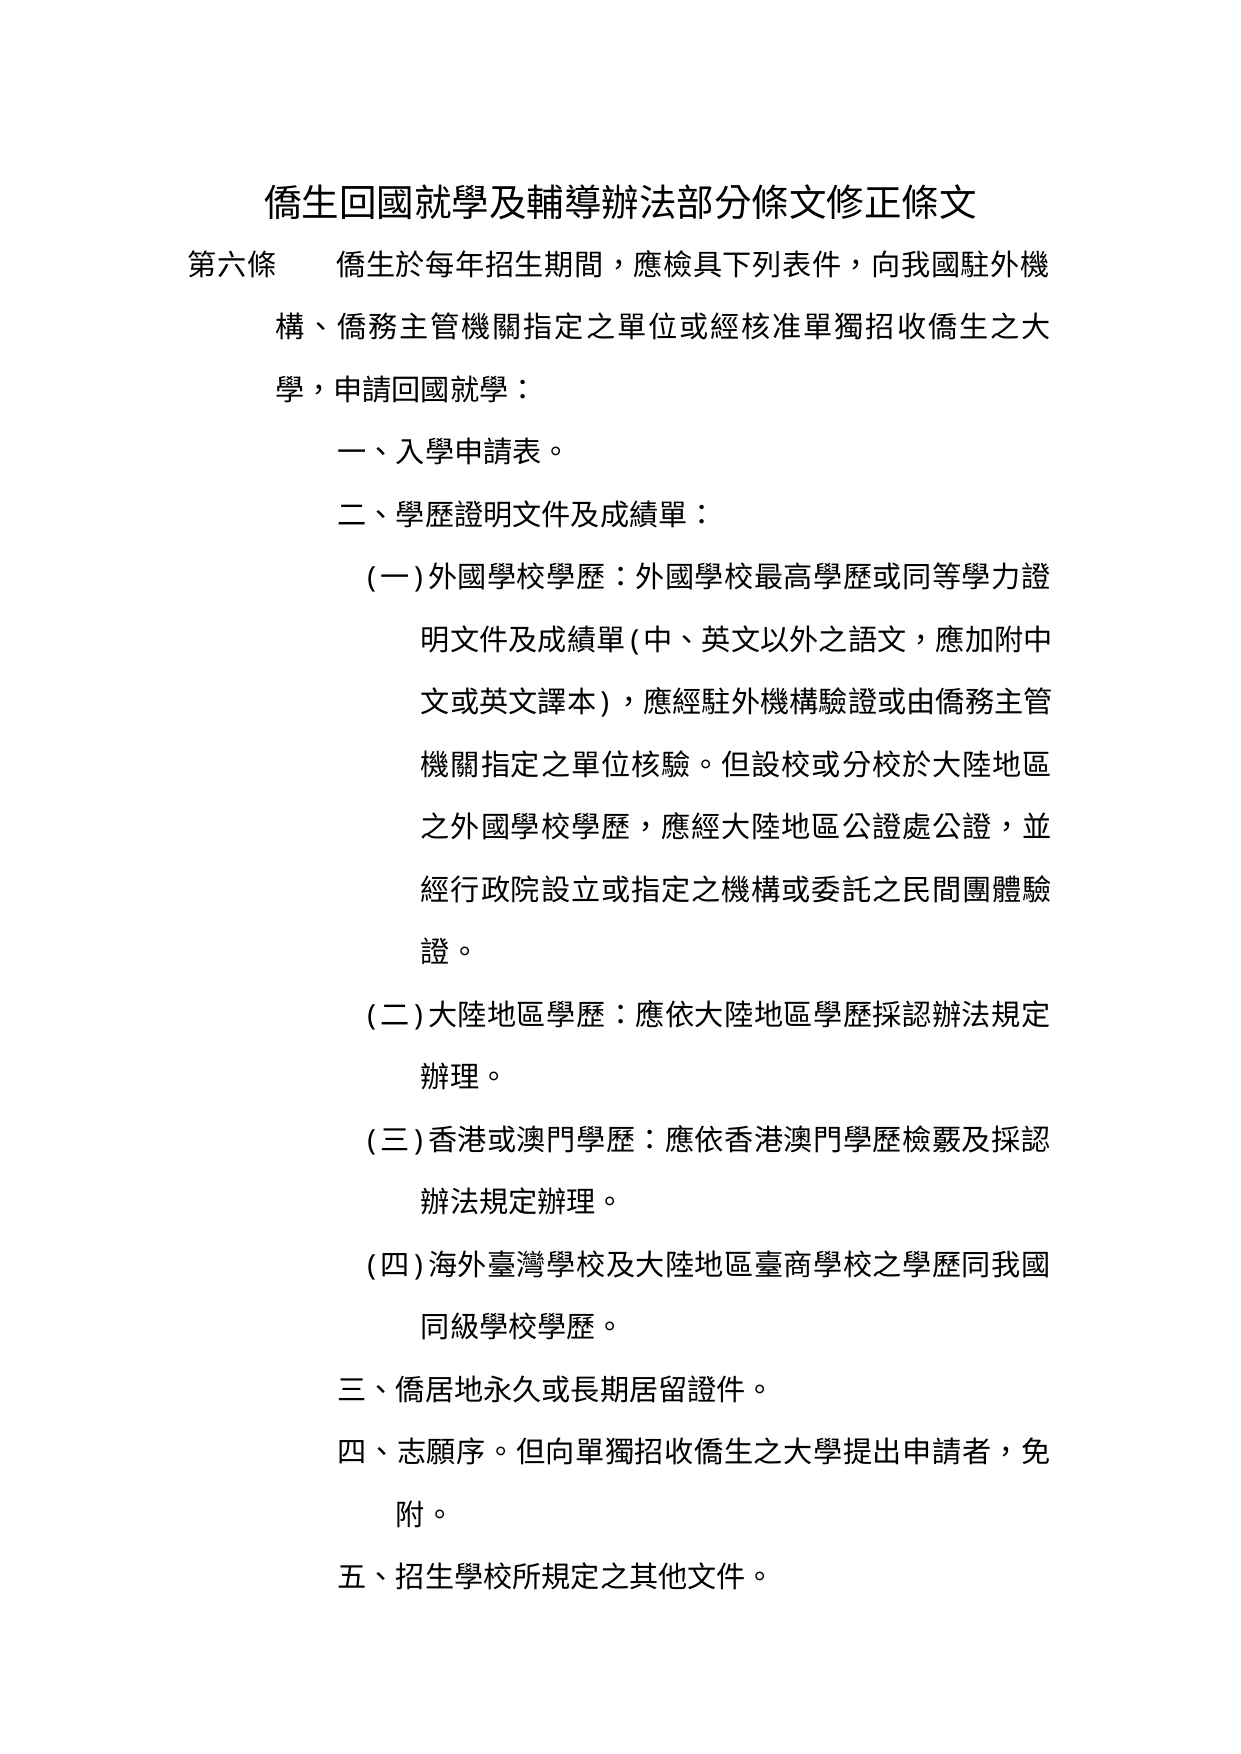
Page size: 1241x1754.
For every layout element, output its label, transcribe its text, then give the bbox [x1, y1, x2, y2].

text 二、學歷證明文件及成績單： [337, 471, 1053, 533]
text 僑生回國就學及輔導辦法部分條文修正條文 [187, 158, 1053, 221]
text 五、招生學校所規定之其他文件。 [337, 1533, 1053, 1596]
text (一)外國學校學歷：外國學校最高學歷或同等學力證明文件及成績單(中、英文以外之語文，應加附中文或英文譯本)，應經駐外機構驗證或由僑務主管機關指定之單位核驗。但設校或分校於大陸地區之外國學校學歷，應經大陸地區公證處公證，並經行政院設立或指定之機構或委託之民間團體驗證。 [362, 533, 1053, 971]
text 一、入學申請表。 [337, 408, 1053, 471]
text (二)大陸地區學歷：應依大陸地區學歷採認辦法規定辦理。 [362, 971, 1053, 1096]
text 第六條 僑生於每年招生期間，應檢具下列表件，向我國駐外機構、僑務主管機關指定之單位或經核准單獨招收僑生之大學，申請回國就學： [187, 221, 1053, 408]
text (三)香港或澳門學歷：應依香港澳門學歷檢覈及採認辦法規定辦理。 [362, 1096, 1053, 1221]
text (四)海外臺灣學校及大陸地區臺商學校之學歷同我國同級學校學歷。 [362, 1221, 1053, 1346]
text 三、僑居地永久或長期居留證件。 [337, 1346, 1053, 1408]
text 四、志願序。但向單獨招收僑生之大學提出申請者，免附。 [337, 1408, 1053, 1533]
